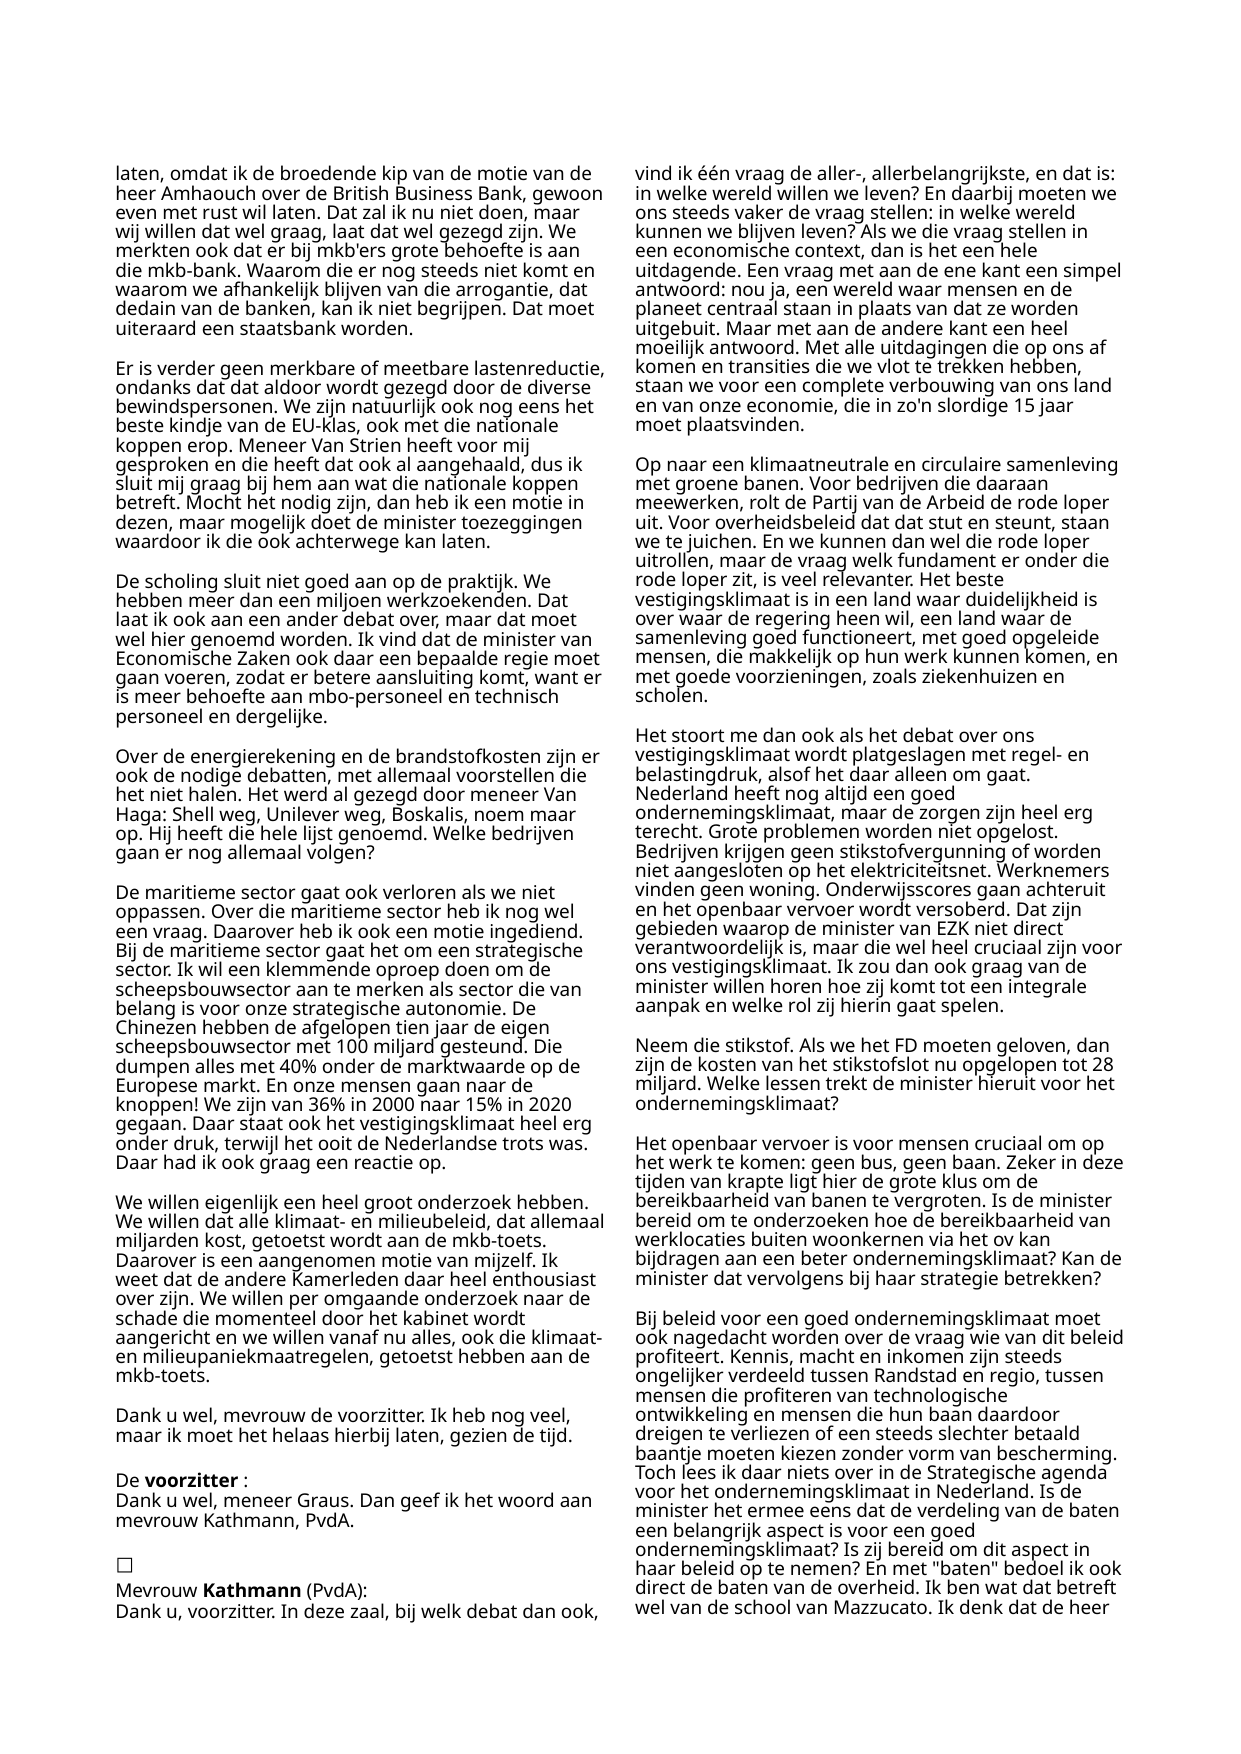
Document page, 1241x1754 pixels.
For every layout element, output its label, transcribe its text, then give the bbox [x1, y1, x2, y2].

text Er is verder geen merkbare of meetbare lastenreductie, ondanks dat dat aldoor wordt gezegd door de diverse bewindspersonen. We zijn natuurlijk ook nog eens het beste kindje van de EU-klas, ook met die nationale koppen erop. Meneer Van Strien heeft voor mij gesproken en die heeft dat ook al aangehaald, dus ik sluit mij graag bij hem aan wat die nationale koppen betreft. Mocht het nodig zijn, dan heb ik een motie in dezen, maar mogelijk doet de minister toezeggingen waardoor ik die ook achterwege kan laten. [115, 359, 605, 552]
text Op naar een klimaatneutrale en circulaire samenleving met groene banen. Voor bedrijven die daaraan meewerken, rolt de Partij van de Arbeid de rode loper uit. Voor overheidsbeleid dat dat stut en steunt, staan we te juichen. En we kunnen dan wel die rode loper uitrollen, maar de vraag welk fundament er onder die rode loper zit, is veel relevanter. Het beste vestigingsklimaat is in een land waar duidelijkheid is over waar de regering heen wil, een land waar de samenleving goed functioneert, met goed opgeleide mensen, die makkelijk op hun werk kunnen komen, en met goede voorzieningen, zoals ziekenhuizen en scholen. [635, 456, 1125, 706]
text Bij beleid voor een goed ondernemingsklimaat moet ook nagedacht worden over de vraag wie van dit beleid profiteert. Kennis, macht en inkomen zijn steeds ongelijker verdeeld tussen Randstad en regio, tussen mensen die profiteren van technologische ontwikkeling en mensen die hun baan daardoor dreigen te verliezen of een steeds slechter betaald baantje moeten kiezen zonder vorm van bescherming. Toch lees ik daar niets over in de Strategische agenda voor het ondernemingsklimaat in Nederland. Is de minister het ermee eens dat de verdeling van de baten een belangrijk aspect is voor een goed ondernemingsklimaat? Is zij bereid om dit aspect in haar beleid op te nemen? En met "baten" bedoel ik ook direct de baten van de overheid. Ik ben wat dat betreft wel van de school van Mazzucato. Ik denk dat de heer [635, 1309, 1125, 1618]
text De voorzitter : [115, 1467, 605, 1492]
text Dank u, voorzitter. In deze zaal, bij welk debat dan ook, [115, 1603, 605, 1623]
text Het openbaar vervoer is voor mensen cruciaal om op het werk te komen: geen bus, geen baan. Zeker in deze tijden van krapte ligt hier de grote klus om de bereikbaarheid van banen te vergroten. Is de minister bereid om te onderzoeken hoe de bereikbaarheid van werklocaties buiten woonkernen via het ov kan bijdragen aan een beter ondernemingsklimaat? Kan de minister dat vervolgens bij haar strategie betrekken? [635, 1135, 1125, 1289]
text Over de energierekening en de brandstofkosten zijn er ook de nodige debatten, met allemaal voorstellen die het niet halen. Het werd al gezegd door meneer Van Haga: Shell weg, Unilever weg, Boskalis, noem maar op. Hij heeft die hele lijst genoemd. Welke bedrijven gaan er nog allemaal volgen? [115, 748, 605, 863]
text Mevrouw Kathmann (PvdA): [115, 1578, 605, 1603]
text Het stoort me dan ook als het debat over ons vestigingsklimaat wordt platgeslagen met regel- en belastingdruk, alsof het daar alleen om gaat. Nederland heeft nog altijd een goed ondernemingsklimaat, maar de zorgen zijn heel erg terecht. Grote problemen worden niet opgelost. Bedrijven krijgen geen stikstofvergunning of worden niet aangesloten op het elektriciteitsnet. Werknemers vinden geen woning. Onderwijsscores gaan achteruit en het openbaar vervoer wordt versoberd. Dat zijn gebieden waarop de minister van EZK niet direct verantwoordelijk is, maar die wel heel cruciaal zijn voor ons vestigingsklimaat. Ik zou dan ook graag van de minister willen horen hoe zij komt tot een integrale aanpak en welke rol zij hierin gaat spelen. [635, 727, 1125, 1016]
text vind ik één vraag de aller-, allerbelangrijkste, en dat is: in welke wereld willen we leven? En daarbij moeten we ons steeds vaker de vraag stellen: in welke wereld kunnen we blijven leven? Als we die vraag stellen in een economische context, dan is het een hele uitdagende. Een vraag met aan de ene kant een simpel antwoord: nou ja, een wereld waar mensen en de planeet centraal staan in plaats van dat ze worden uitgebuit. Maar met aan de andere kant een heel moeilijk antwoord. Met alle uitdagingen die op ons af komen en transities die we vlot te trekken hebben, staan we voor een complete verbouwing van ons land en van onze economie, die in zo'n slordige 15 jaar moet plaatsvinden. [635, 165, 1125, 435]
text De scholing sluit niet goed aan op de praktijk. We hebben meer dan een miljoen werkzoekenden. Dat laat ik ook aan een ander debat over, maar dat moet wel hier genoemd worden. Ik vind dat de minister van Economische Zaken ook daar een bepaalde regie moet gaan voeren, zodat er betere aansluiting komt, want er is meer behoefte aan mbo-personeel en technisch personeel en dergelijke. [115, 573, 605, 727]
text De maritieme sector gaat ook verloren als we niet oppassen. Over die maritieme sector heb ik nog wel een vraag. Daarover heb ik ook een motie ingediend. Bij de maritieme sector gaat het om een strategische sector. Ik wil een klemmende oproep doen om de scheepsbouwsector aan te merken als sector die van belang is voor onze strategische autonomie. De Chinezen hebben de afgelopen tien jaar de eigen scheepsbouwsector met 100 miljard gesteund. Die dumpen alles met 40% onder de marktwaarde op de Europese markt. En onze mensen gaan naar de knoppen! We zijn van 36% in 2000 naar 15% in 2020 gegaan. Daar staat ook het vestigingsklimaat heel erg onder druk, terwijl het ooit de Nederlandse trots was. Daar had ik ook graag een reactie op. [115, 884, 605, 1173]
text We willen eigenlijk een heel groot onderzoek hebben. We willen dat alle klimaat- en milieubeleid, dat allemaal miljarden kost, getoetst wordt aan de mkb-toets. Daarover is een aangenomen motie van mijzelf. Ik weet dat de andere Kamerleden daar heel enthousiast over zijn. We willen per omgaande onderzoek naar de schade die momenteel door het kabinet wordt aangericht en we willen vanaf nu alles, ook die klimaat- en milieupaniekmaatregelen, getoetst hebben aan de mkb-toets. [115, 1194, 605, 1387]
text Neem die stikstof. Als we het FD moeten geloven, dan zijn de kosten van het stikstofslot nu opgelopen tot 28 miljard. Welke lessen trekt de minister hieruit voor het ondernemingsklimaat? [635, 1037, 1125, 1114]
text Dank u wel, mevrouw de voorzitter. Ik heb nog veel, maar ik moet het helaas hierbij laten, gezien de tijd. [115, 1407, 605, 1446]
text ⬜ [115, 1552, 605, 1578]
text laten, omdat ik de broedende kip van de motie van de heer Amhaouch over de British Business Bank, gewoon even met rust wil laten. Dat zal ik nu niet doen, maar wij willen dat wel graag, laat dat wel gezegd zijn. We merkten ook dat er bij mkb'ers grote behoefte is aan die mkb-bank. Waarom die er nog steeds niet komt en waarom we afhankelijk blijven van die arrogantie, dat dedain van de banken, kan ik niet begrijpen. Dat moet uiteraard een staatsbank worden. [115, 165, 605, 339]
text Dank u wel, meneer Graus. Dan geef ik het woord aan mevrouw Kathmann, PvdA. [115, 1492, 605, 1531]
